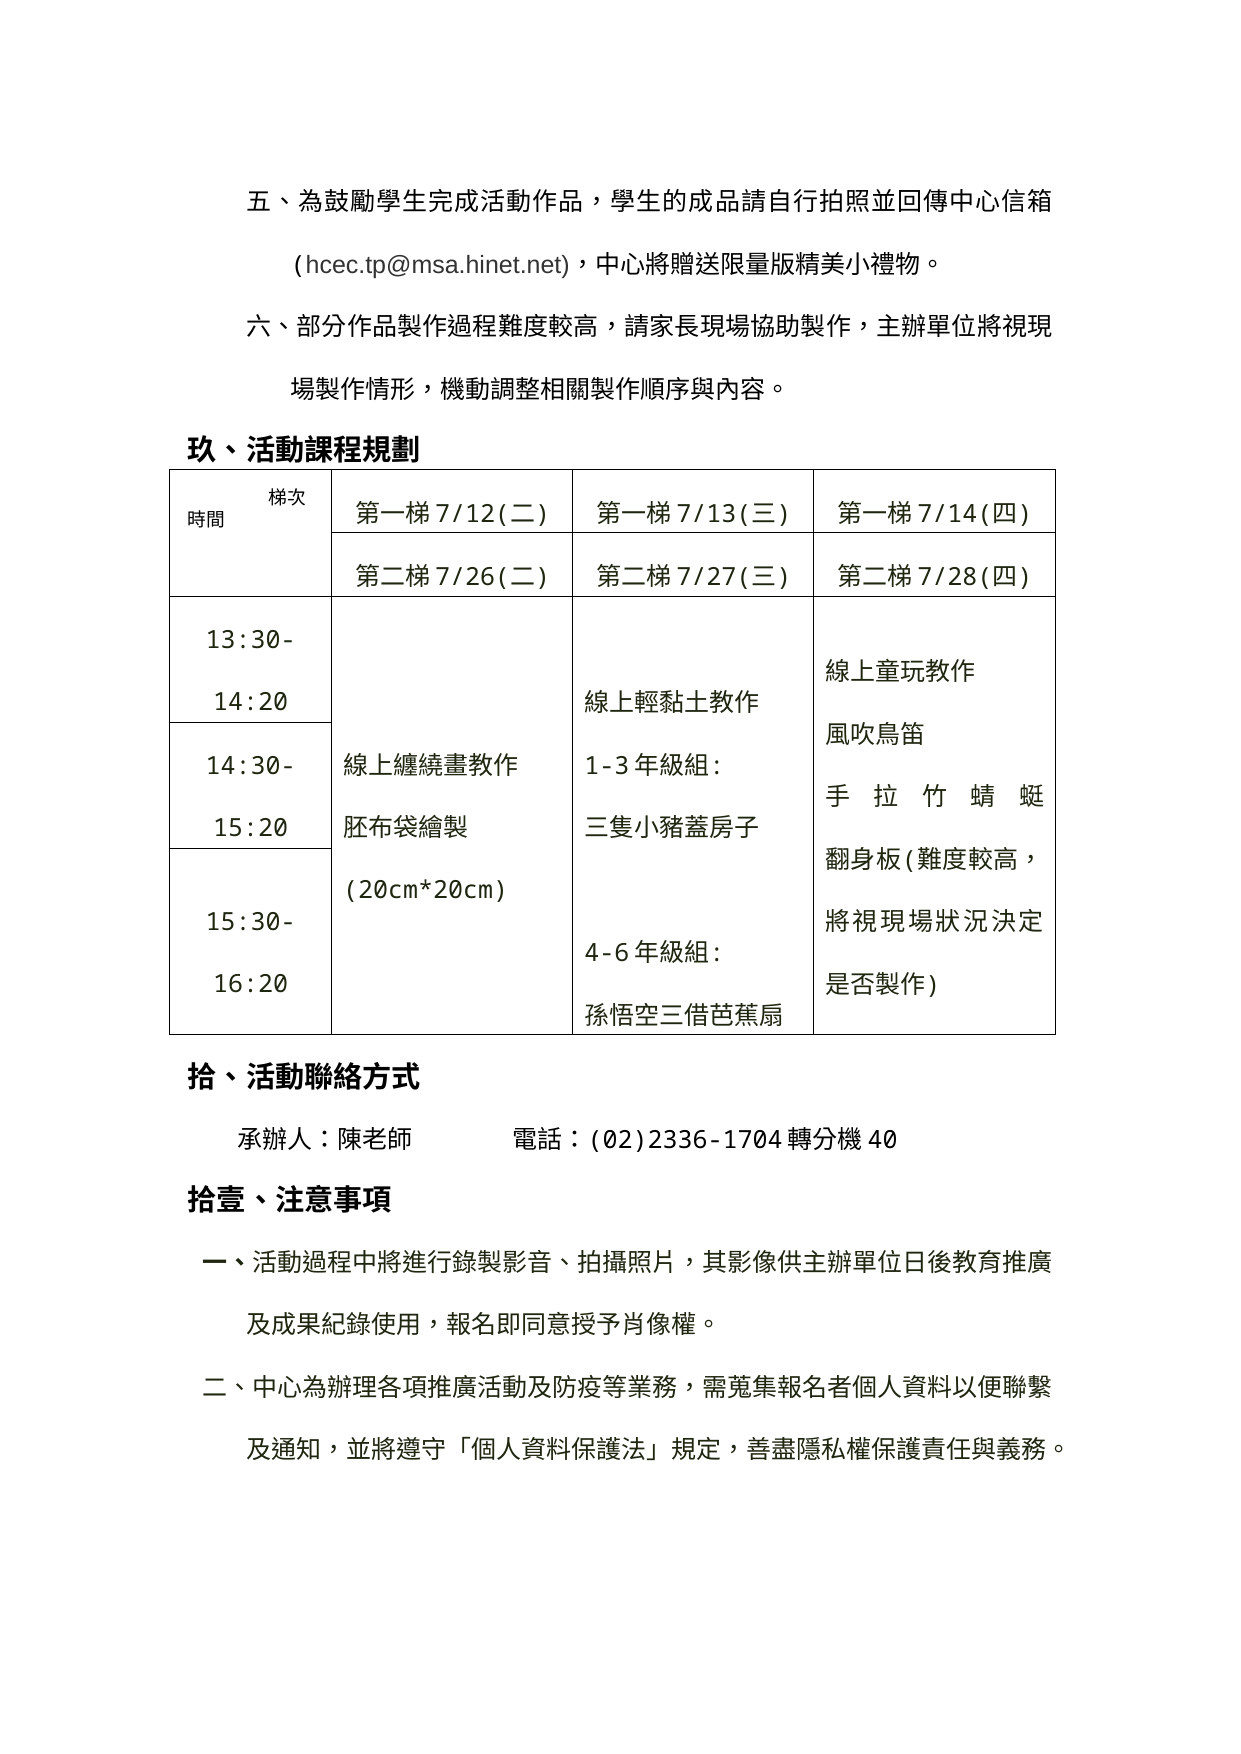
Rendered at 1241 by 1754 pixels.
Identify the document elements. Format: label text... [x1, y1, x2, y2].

table_cell 第二梯7/27(三) [573, 533, 813, 596]
table_cell 第二梯7/28(四) [814, 533, 1055, 596]
table_cell 14:30-15:20 [170, 723, 331, 848]
table_cell 15:30-16:20 [170, 849, 331, 1034]
text 五、為鼓勵學生完成活動作品，學生的成品請自行拍照並回傳中心信箱(hcec.tp@msa.hinet.net)，中心將贈送限量版精美小禮物。 [246, 158, 1053, 283]
table_cell 13:30-14:20 [170, 597, 331, 722]
table_header 第一梯7/12(二) [332, 470, 572, 532]
table_header [170, 470, 331, 596]
table_cell 線上輕黏土教作 1-3年級組: 三隻小豬蓋房子 4-6年級組: 孫悟空三借芭蕉扇 [573, 597, 813, 1034]
text 拾、活動聯絡方式 [187, 1054, 1053, 1096]
text 拾壹、注意事項 [187, 1177, 1053, 1219]
text 玖、活動課程規劃 [187, 427, 1053, 469]
text 六、部分作品製作過程難度較高，請家長現場協助製作，主辦單位將視現場製作情形，機動調整相關製作順序與內容。 [246, 283, 1053, 408]
table_header 第一梯7/14(四) [814, 470, 1055, 532]
table_cell 第二梯7/26(二) [332, 533, 572, 596]
text 二、中心為辦理各項推廣活動及防疫等業務，需蒐集報名者個人資料以便聯繫及通知，並將遵守「個人資料保護法」規定，善盡隱私權保護責任與義務。 [202, 1344, 1053, 1469]
text 承辦人：陳老師 電話：(02)2336-1704轉分機40 [237, 1096, 1053, 1158]
text 一、活動過程中將進行錄製影音、拍攝照片，其影像供主辦單位日後教育推廣及成果紀錄使用，報名即同意授予肖像權。 [202, 1219, 1053, 1344]
table_cell 線上童玩教作 風吹鳥笛 手拉竹蜻蜓 翻身板(難度較高，將視現場狀況決定是否製作) [814, 597, 1055, 1034]
table_cell 線上纏繞畫教作 胚布袋繪製 (20cm*20cm) [332, 597, 572, 1034]
table_header 第一梯7/13(三) [573, 470, 813, 532]
